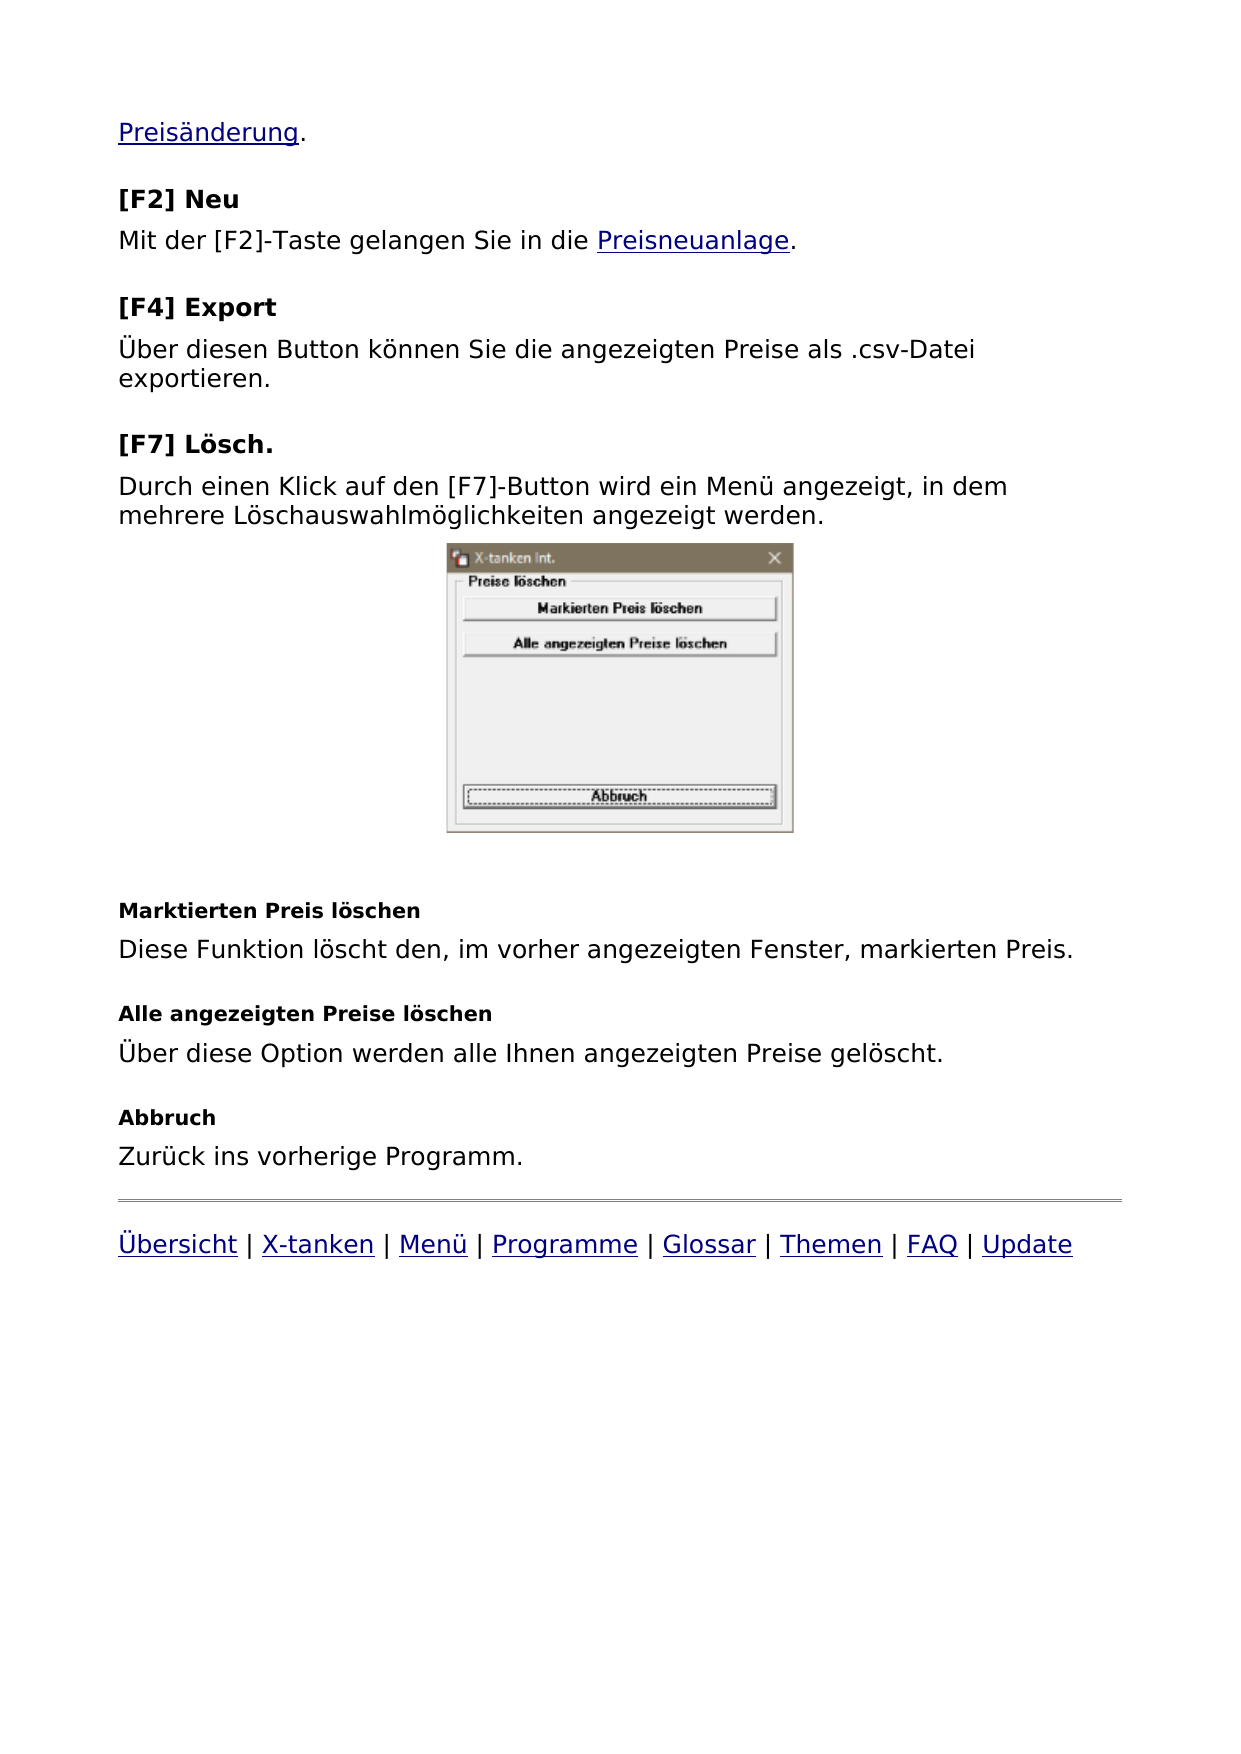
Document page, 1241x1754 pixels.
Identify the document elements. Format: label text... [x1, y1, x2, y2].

text Übersicht | X-tanken | Menü | Programme | Glossar | Themen | FAQ | Update [118, 1231, 1122, 1260]
subtitle Marktierten Preis löschen [118, 899, 1122, 923]
text Zurück ins vorherige Programm. [118, 1142, 1122, 1172]
subtitle [F4] Export [118, 293, 1122, 322]
subtitle Abbruch [118, 1106, 1122, 1130]
text Mit der [F2]-Taste gelangen Sie in die Preisneuanlage. [118, 226, 1122, 256]
subtitle Alle angezeigten Preise löschen [118, 1002, 1122, 1027]
subtitle [F7] Lösch. [118, 431, 1122, 460]
text Über diese Option werden alle Ihnen angezeigten Preise gelöscht. [118, 1039, 1122, 1068]
picture [446, 543, 794, 833]
text Diese Funktion löscht den, im vorher angezeigten Fenster, markierten Preis. [118, 936, 1122, 965]
text Über diesen Button können Sie die angezeigten Preise als .csv-Datei exportieren. [118, 335, 1122, 393]
text Durch einen Klick auf den [F7]-Button wird ein Menü angezeigt, in dem mehrere Löschauswahlmöglichkeiten angezeigt werden. [118, 472, 1122, 531]
text Preisänderung. [118, 118, 1122, 147]
subtitle [F2] Neu [118, 185, 1122, 214]
